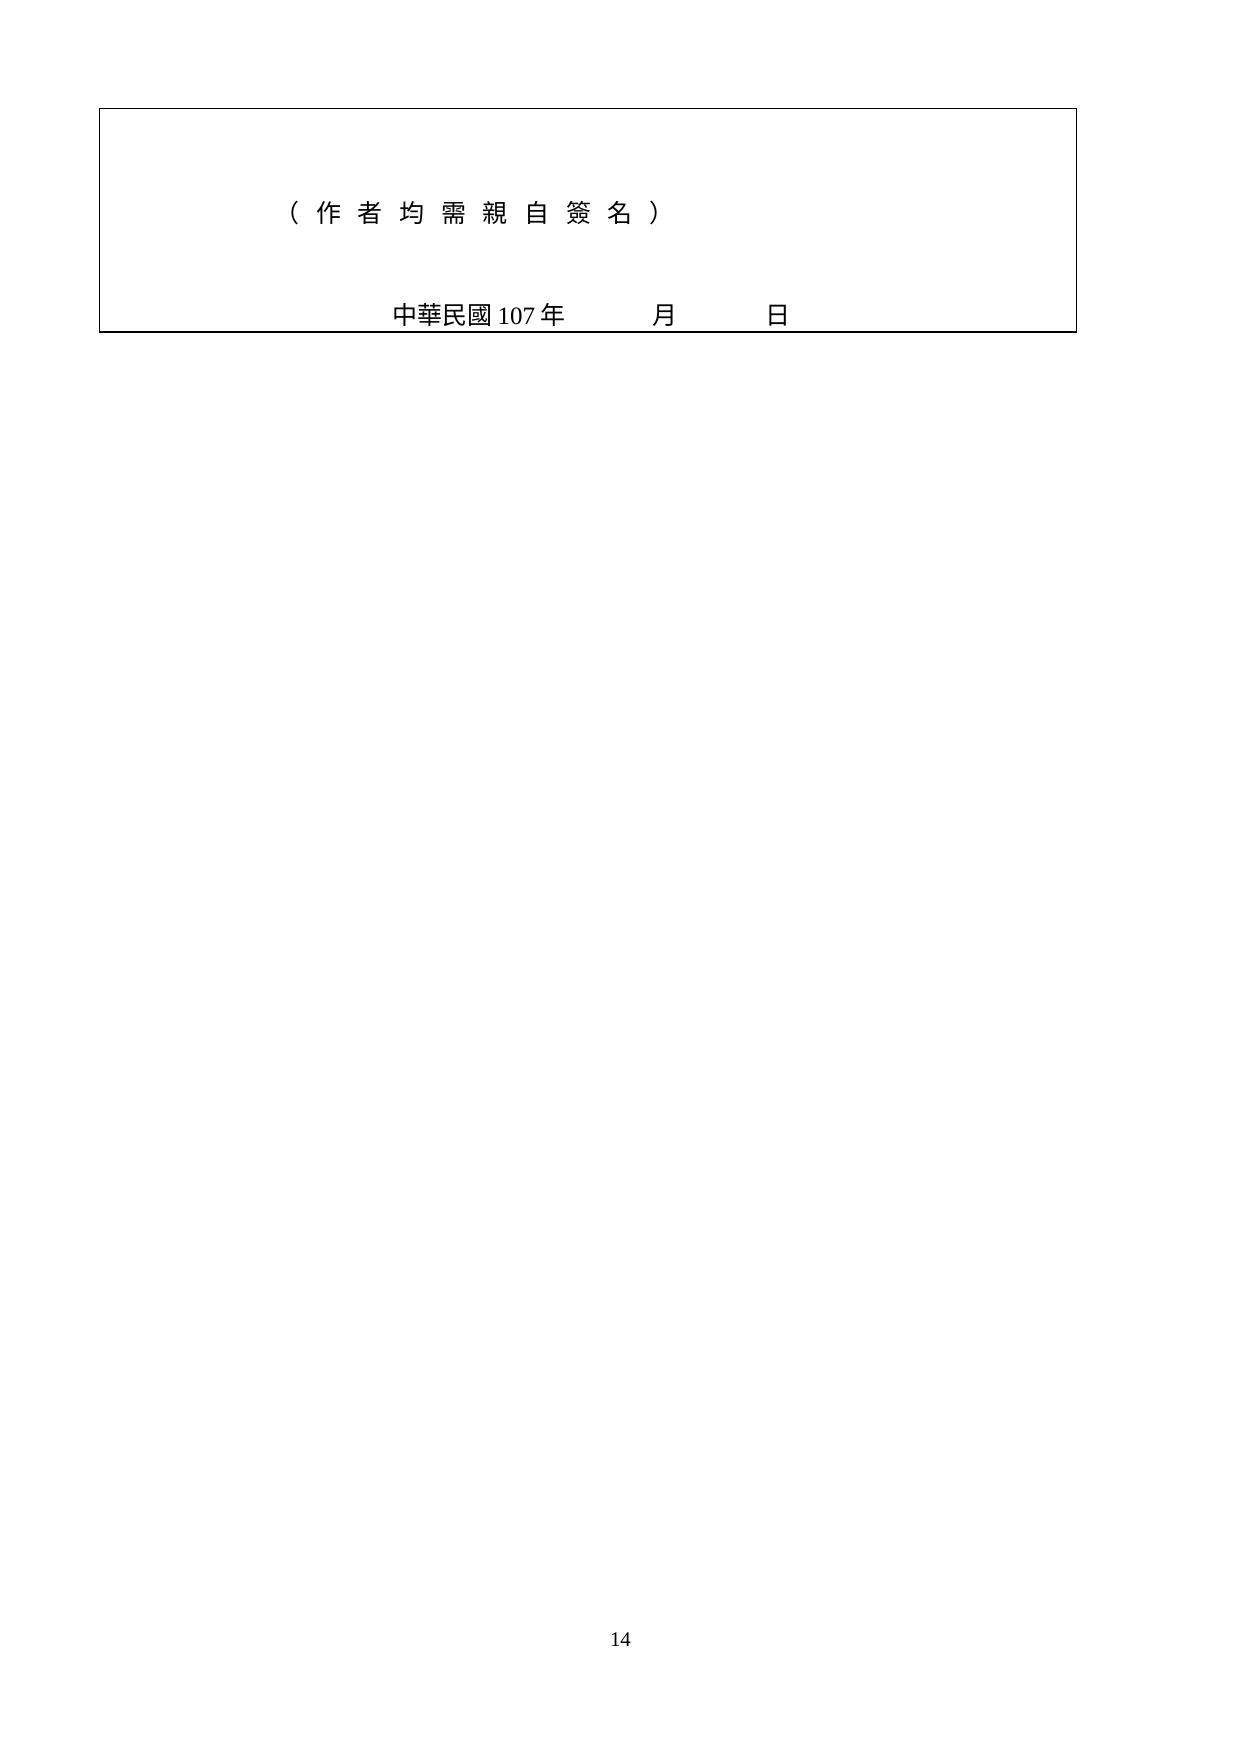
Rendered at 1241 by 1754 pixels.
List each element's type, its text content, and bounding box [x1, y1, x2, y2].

table_cell （作者均需親自簽名） 中華民國107年 月 日 [100, 109, 1076, 331]
